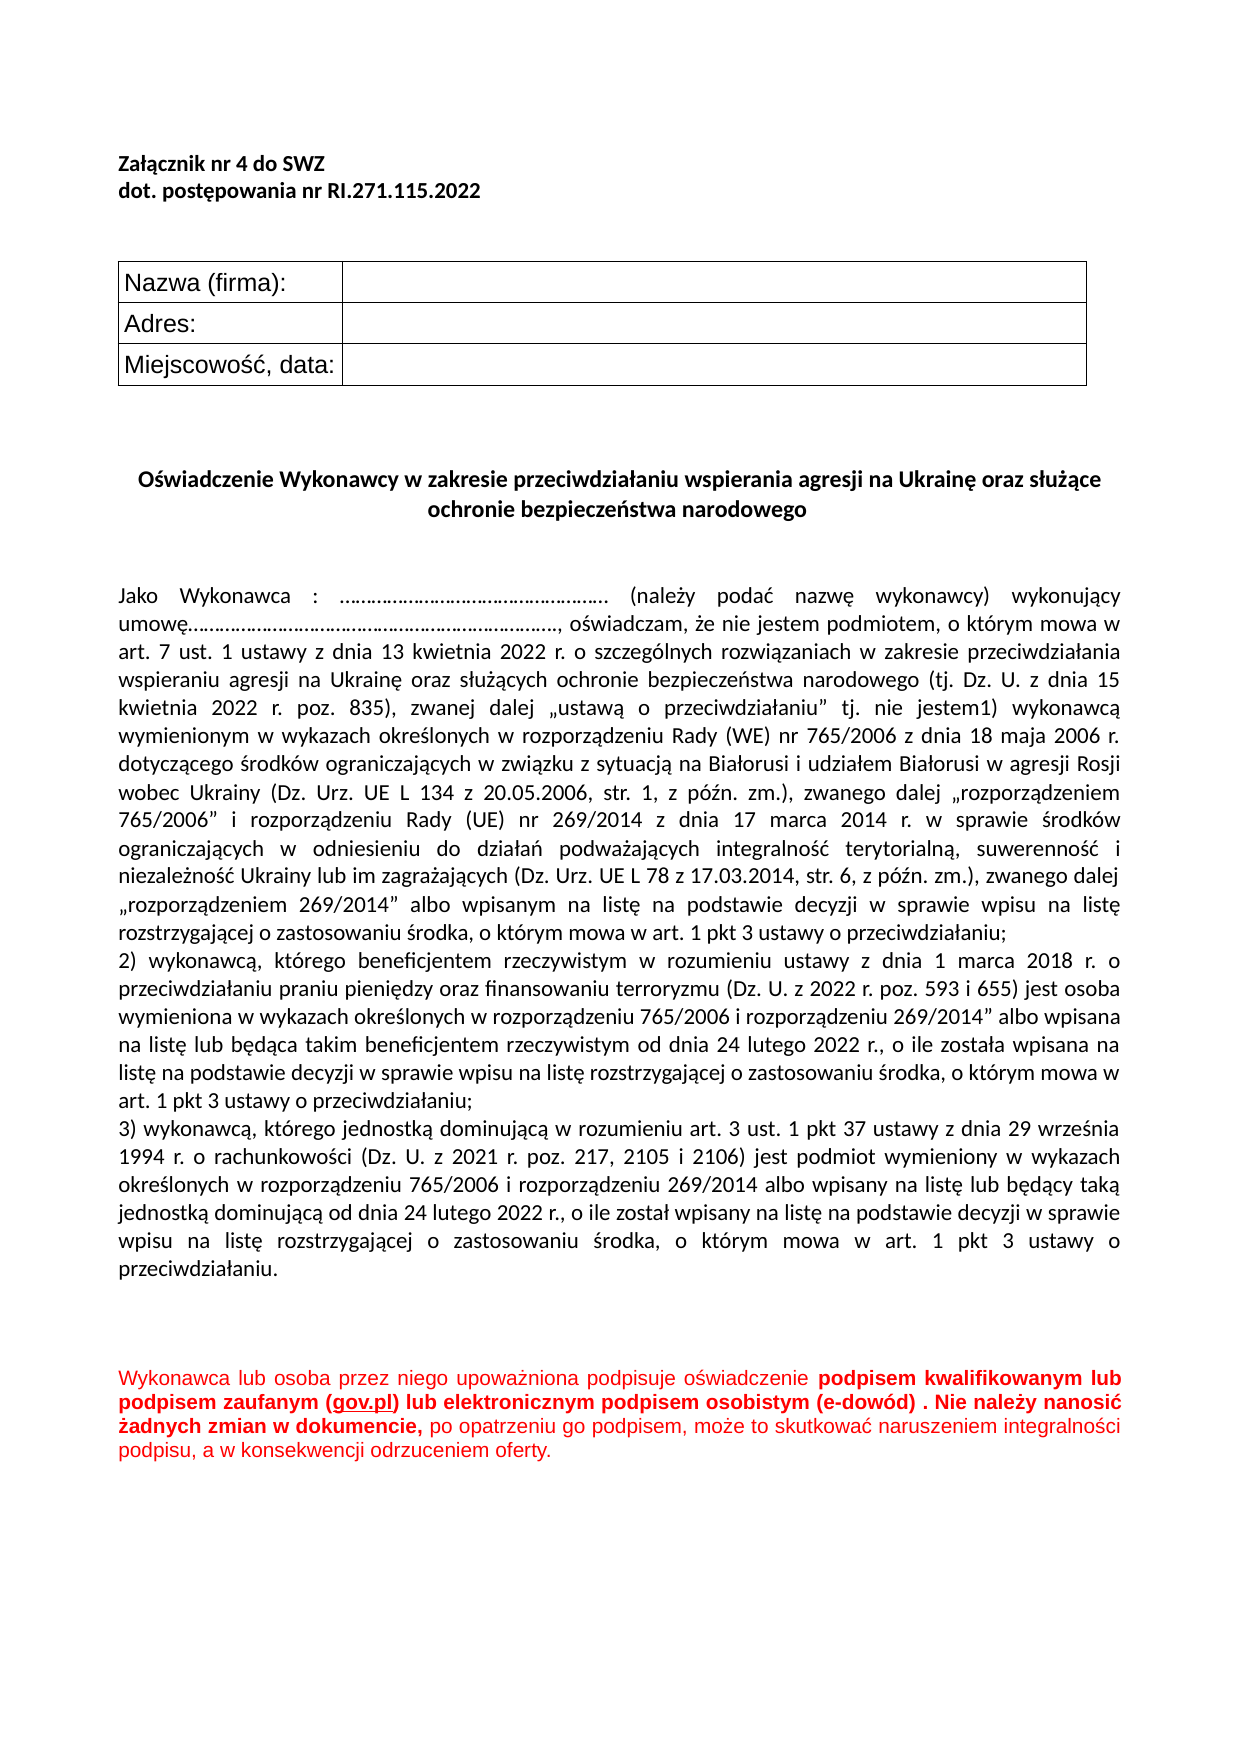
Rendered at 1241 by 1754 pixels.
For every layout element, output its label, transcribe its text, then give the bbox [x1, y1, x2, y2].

text Oświadczenie Wykonawcy w zakresie przeciwdziałaniu wspierania agresji na Ukrainę oraz służące ochronie bezpieczeństwa narodowego [118, 464, 1122, 523]
table_cell Miejscowość, data: [119, 344, 342, 384]
text Załącznik nr 4 do SWZ [118, 149, 1122, 177]
table_header Nazwa (firma): [119, 262, 342, 302]
table_cell Adres: [119, 303, 342, 343]
table_cell [343, 344, 1086, 384]
text Wykonawca lub osoba przez niego upoważniona podpisuje oświadczenie podpisem kwalifikowanym lub podpisem zaufanym (gov.pl) lub elektronicznym podpisem osobistym (e-dowód) . Nie należy nanosić żadnych zmian w dokumencie, po opatrzeniu go podpisem, może to skutkować naruszeniem integralności podpisu, a w konsekwencji odrzuceniem oferty. [118, 1366, 1122, 1462]
text dot. postępowania nr RI.271.115.2022 [118, 177, 1122, 205]
text 3) wykonawcą, którego jednostką dominującą w rozumieniu art. 3 ust. 1 pkt 37 ustawy z dnia 29 września 1994 r. o rachunkowości (Dz. U. z 2021 r. poz. 217, 2105 i 2106) jest podmiot wymieniony w wykazach określonych w rozporządzeniu 765/2006 i rozporządzeniu 269/2014 albo wpisany na listę lub będący taką jednostką dominującą od dnia 24 lutego 2022 r., o ile został wpisany na listę na podstawie decyzji w sprawie wpisu na listę rozstrzygającej o zastosowaniu środka, o którym mowa w art. 1 pkt 3 ustawy o przeciwdziałaniu. [118, 1114, 1122, 1282]
text Jako Wykonawca : …………………………………………… (należy podać nazwę wykonawcy) wykonujący umowę……………………………………………………………., oświadczam, że nie jestem podmiotem, o którym mowa w art. 7 ust. 1 ustawy z dnia 13 kwietnia 2022 r. o szczególnych rozwiązaniach w zakresie przeciwdziałania wspieraniu agresji na Ukrainę oraz służących ochronie bezpieczeństwa narodowego (tj. Dz. U. z dnia 15 kwietnia 2022 r. poz. 835), zwanej dalej „ustawą o przeciwdziałaniu” tj. nie jestem1) wykonawcą wymienionym w wykazach określonych w rozporządzeniu Rady (WE) nr 765/2006 z dnia 18 maja 2006 r. dotyczącego środków ograniczających w związku z sytuacją na Białorusi i udziałem Białorusi w agresji Rosji wobec Ukrainy (Dz. Urz. UE L 134 z 20.05.2006, str. 1, z późn. zm.), zwanego dalej „rozporządzeniem 765/2006” i rozporządzeniu Rady (UE) nr 269/2014 z dnia 17 marca 2014 r. w sprawie środków ograniczających w odniesieniu do działań podważających integralność terytorialną, suwerenność i niezależność Ukrainy lub im zagrażających (Dz. Urz. UE L 78 z 17.03.2014, str. 6, z późn. zm.), zwanego dalej „rozporządzeniem 269/2014” albo wpisanym na listę na podstawie decyzji w sprawie wpisu na listę rozstrzygającej o zastosowaniu środka, o którym mowa w art. 1 pkt 3 ustawy o przeciwdziałaniu; [118, 581, 1122, 946]
table_header [343, 262, 1086, 302]
table_cell [343, 303, 1086, 343]
text 2) wykonawcą, którego beneficjentem rzeczywistym w rozumieniu ustawy z dnia 1 marca 2018 r. o przeciwdziałaniu praniu pieniędzy oraz finansowaniu terroryzmu (Dz. U. z 2022 r. poz. 593 i 655) jest osoba wymieniona w wykazach określonych w rozporządzeniu 765/2006 i rozporządzeniu 269/2014” albo wpisana na listę lub będąca takim beneficjentem rzeczywistym od dnia 24 lutego 2022 r., o ile została wpisana na listę na podstawie decyzji w sprawie wpisu na listę rozstrzygającej o zastosowaniu środka, o którym mowa w art. 1 pkt 3 ustawy o przeciwdziałaniu; [118, 946, 1122, 1114]
